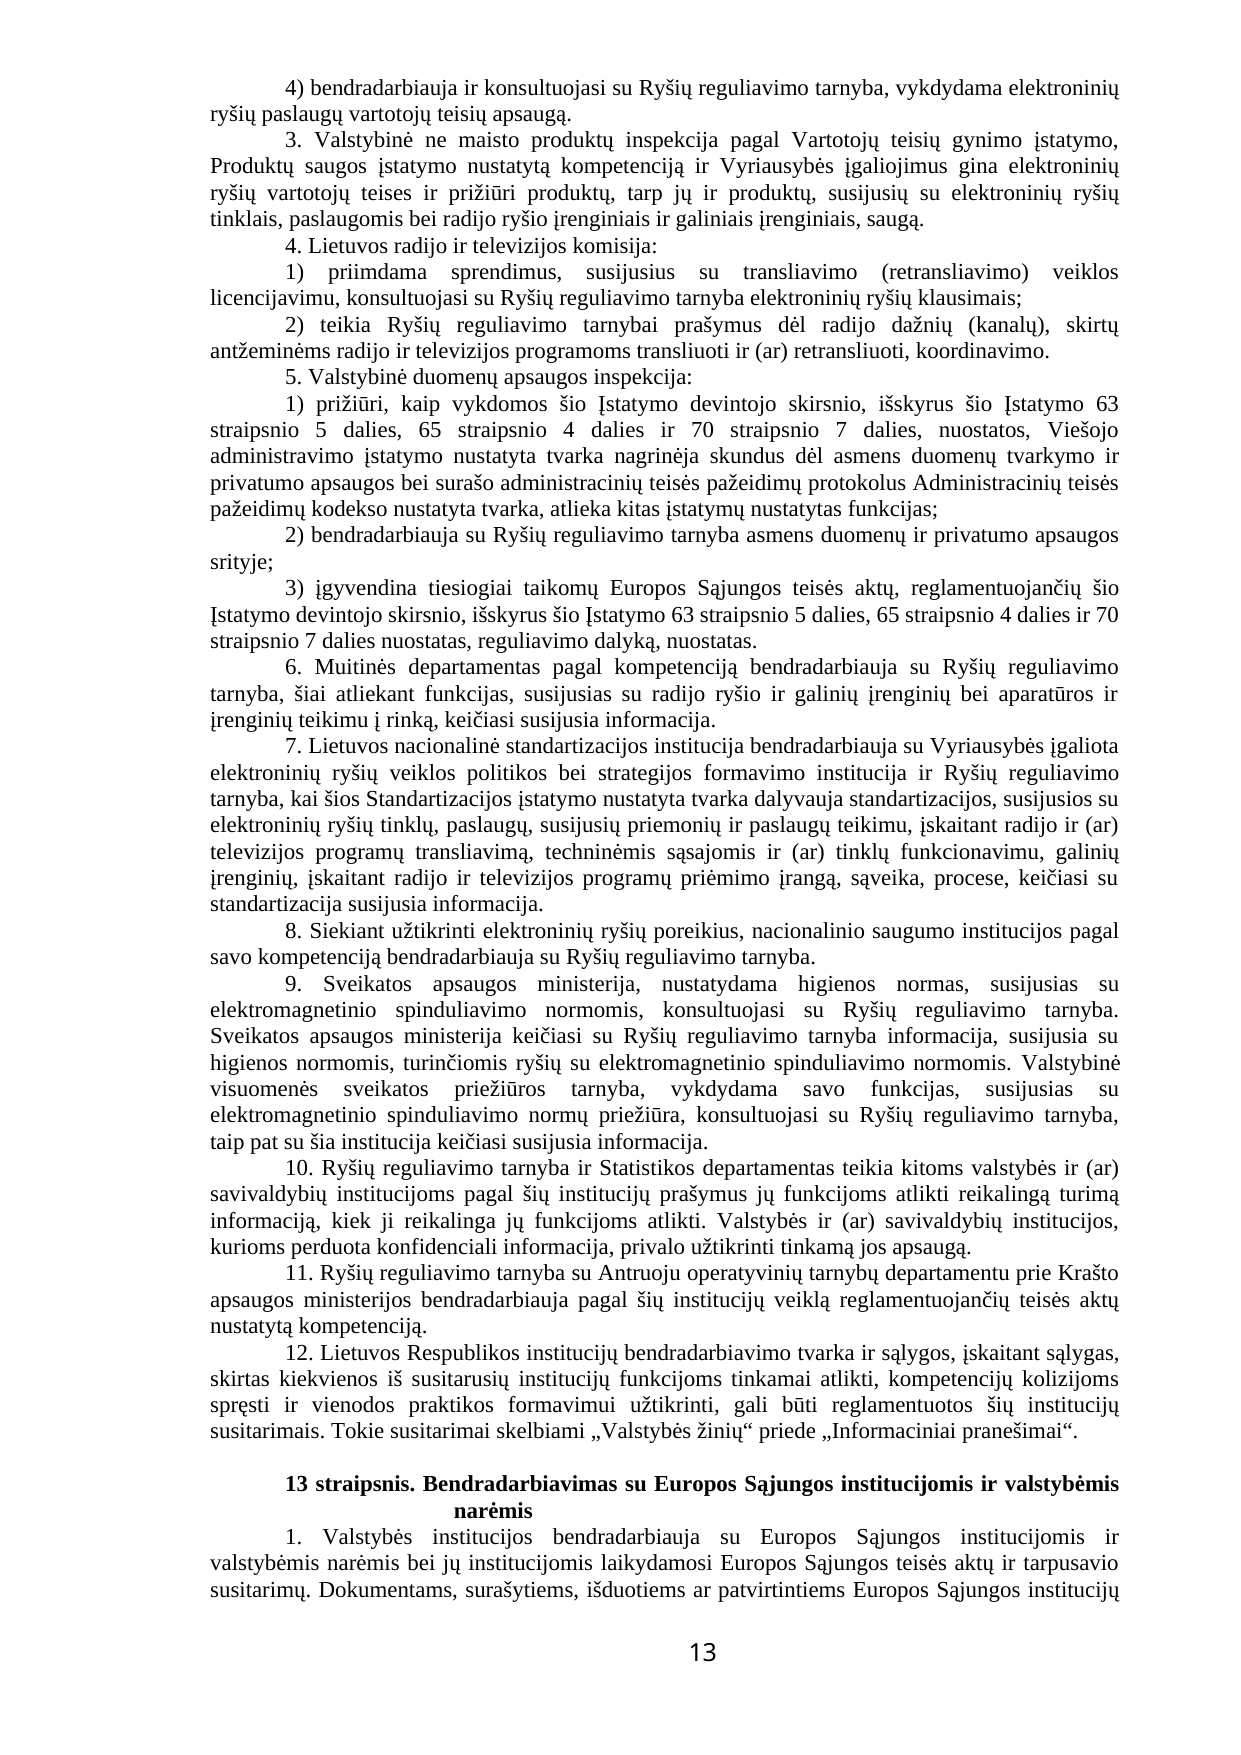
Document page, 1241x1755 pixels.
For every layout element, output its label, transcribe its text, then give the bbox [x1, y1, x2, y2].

text 3) įgyvendina tiesiogiai taikomų Europos Sąjungos teisės aktų, reglamentuojančių šio Įstatymo devintojo skirsnio, išskyrus šio Įstatymo 63 straipsnio 5 dalies, 65 straipsnio 4 dalies ir 70 straipsnio 7 dalies nuostatas, reguliavimo dalyką, nuostatas. [210, 574, 1120, 653]
text 1) prižiūri, kaip vykdomos šio Įstatymo devintojo skirsnio, išskyrus šio Įstatymo 63 straipsnio 5 dalies, 65 straipsnio 4 dalies ir 70 straipsnio 7 dalies, nuostatos, Viešojo administravimo įstatymo nustatyta tvarka nagrinėja skundus dėl asmens duomenų tvarkymo ir privatumo apsaugos bei surašo administracinių teisės pažeidimų protokolus Administracinių teisės pažeidimų kodekso nustatyta tvarka, atlieka kitas įstatymų nustatytas funkcijas; [210, 390, 1120, 522]
text 6. Muitinės departamentas pagal kompetenciją bendradarbiauja su Ryšių reguliavimo tarnyba, šiai atliekant funkcijas, susijusias su radijo ryšio ir galinių įrenginių bei aparatūros ir įrenginių teikimu į rinką, keičiasi susijusia informacija. [210, 653, 1120, 732]
text 4) bendradarbiauja ir konsultuojasi su Ryšių reguliavimo tarnyba, vykdydama elektroninių ryšių paslaugų vartotojų teisių apsaugą. [210, 73, 1120, 126]
text 1) priimdama sprendimus, susijusius su transliavimo (retransliavimo) veiklos licencijavimu, konsultuojasi su Ryšių reguliavimo tarnyba elektroninių ryšių klausimais; [210, 258, 1120, 311]
text 2) teikia Ryšių reguliavimo tarnybai prašymus dėl radijo dažnių (kanalų), skirtų antžeminėms radijo ir televizijos programoms transliuoti ir (ar) retransliuoti, koordinavimo. [210, 311, 1120, 363]
text 10. Ryšių reguliavimo tarnyba ir Statistikos departamentas teikia kitoms valstybės ir (ar) savivaldybių institucijoms pagal šių institucijų prašymus jų funkcijoms atlikti reikalingą turimą informaciją, kiek ji reikalinga jų funkcijoms atlikti. Valstybės ir (ar) savivaldybių institucijos, kurioms perduota konfidenciali informacija, privalo užtikrinti tinkamą jos apsaugą. [210, 1154, 1120, 1259]
text 2) bendradarbiauja su Ryšių reguliavimo tarnyba asmens duomenų ir privatumo apsaugos srityje; [210, 522, 1120, 574]
text 12. Lietuvos Respublikos institucijų bendradarbiavimo tvarka ir sąlygos, įskaitant sąlygas, skirtas kiekvienos iš susitarusių institucijų funkcijoms tinkamai atlikti, kompetencijų kolizijoms spręsti ir vienodos praktikos formavimui užtikrinti, gali būti reglamentuotos šių institucijų susitarimais. Tokie susitarimai skelbiami „Valstybės žinių“ priede „Informaciniai pranešimai“. [210, 1338, 1120, 1444]
text 4. Lietuvos radijo ir televizijos komisija: [210, 232, 1120, 258]
text 9. Sveikatos apsaugos ministerija, nustatydama higienos normas, susijusias su elektromagnetinio spinduliavimo normomis, konsultuojasi su Ryšių reguliavimo tarnyba. Sveikatos apsaugos ministerija keičiasi su Ryšių reguliavimo tarnyba informacija, susijusia su higienos normomis, turinčiomis ryšių su elektromagnetinio spinduliavimo normomis. Valstybinė visuomenės sveikatos priežiūros tarnyba, vykdydama savo funkcijas, susijusias su elektromagnetinio spinduliavimo normų priežiūra, konsultuojasi su Ryšių reguliavimo tarnyba, taip pat su šia institucija keičiasi susijusia informacija. [210, 969, 1120, 1154]
text 1. Valstybės institucijos bendradarbiauja su Europos Sąjungos institucijomis ir valstybėmis narėmis bei jų institucijomis laikydamosi Europos Sąjungos teisės aktų ir tarpusavio susitarimų. Dokumentams, surašytiems, išduotiems ar patvirtintiems Europos Sąjungos institucijų [210, 1523, 1120, 1602]
text 5. Valstybinė duomenų apsaugos inspekcija: [210, 363, 1120, 390]
text 7. Lietuvos nacionalinė standartizacijos institucija bendradarbiauja su Vyriausybės įgaliota elektroninių ryšių veiklos politikos bei strategijos formavimo institucija ir Ryšių reguliavimo tarnyba, kai šios Standartizacijos įstatymo nustatyta tvarka dalyvauja standartizacijos, susijusios su elektroninių ryšių tinklų, paslaugų, susijusių priemonių ir paslaugų teikimu, įskaitant radijo ir (ar) televizijos programų transliavimą, techninėmis sąsajomis ir (ar) tinklų funkcionavimu, galinių įrenginių, įskaitant radijo ir televizijos programų priėmimo įrangą, sąveika, procese, keičiasi su standartizacija susijusia informacija. [210, 732, 1120, 917]
text 8. Siekiant užtikrinti elektroninių ryšių poreikius, nacionalinio saugumo institucijos pagal savo kompetenciją bendradarbiauja su Ryšių reguliavimo tarnyba. [210, 917, 1120, 969]
text 13 straipsnis. Bendradarbiavimas su Europos Sąjungos institucijomis ir valstybėmis narėmis [285, 1470, 1120, 1523]
text 3. Valstybinė ne maisto produktų inspekcija pagal Vartotojų teisių gynimo įstatymo, Produktų saugos įstatymo nustatytą kompetenciją ir Vyriausybės įgaliojimus gina elektroninių ryšių vartotojų teises ir prižiūri produktų, tarp jų ir produktų, susijusių su elektroninių ryšių tinklais, paslaugomis bei radijo ryšio įrenginiais ir galiniais įrenginiais, saugą. [210, 126, 1120, 232]
text 11. Ryšių reguliavimo tarnyba su Antruoju operatyvinių tarnybų departamentu prie Krašto apsaugos ministerijos bendradarbiauja pagal šių institucijų veiklą reglamentuojančių teisės aktų nustatytą kompetenciją. [210, 1259, 1120, 1338]
